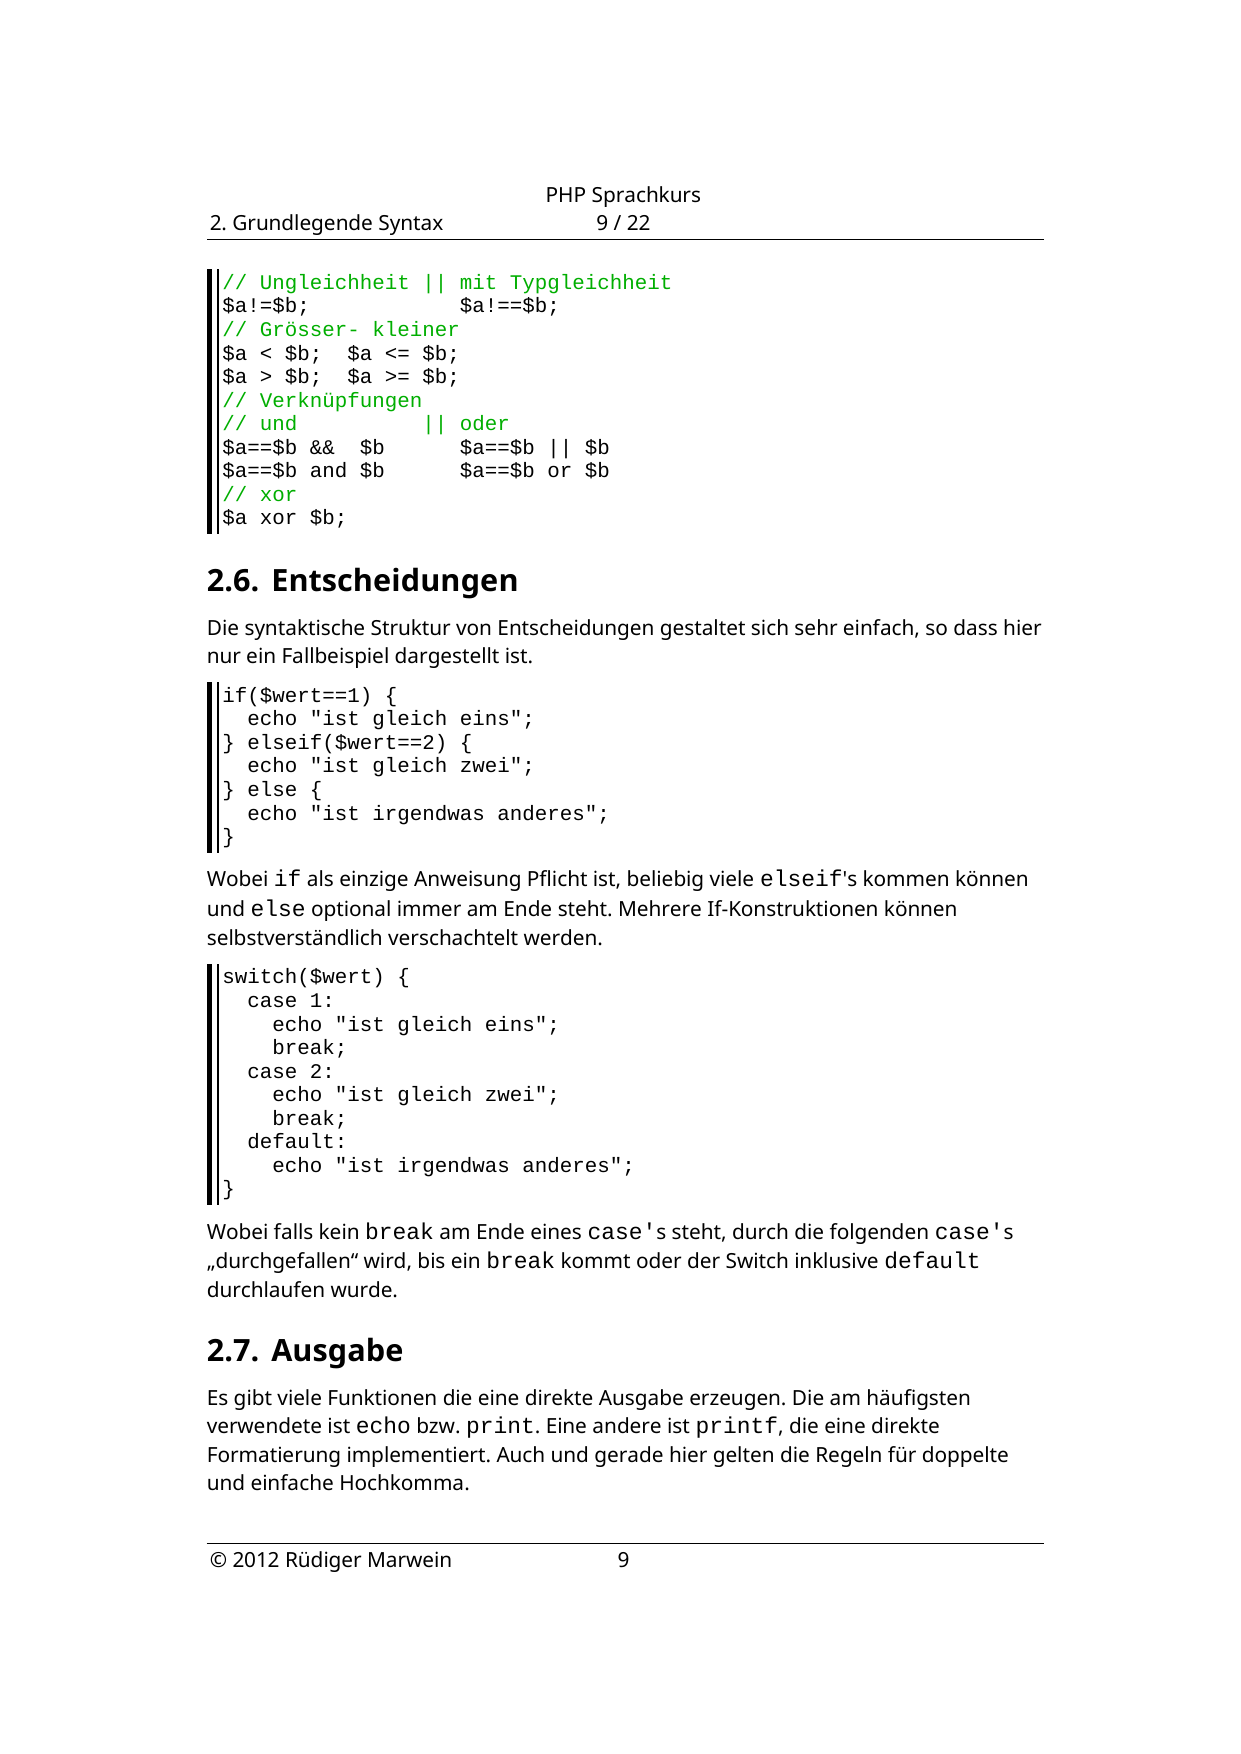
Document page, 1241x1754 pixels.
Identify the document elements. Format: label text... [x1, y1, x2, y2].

text Wobei falls kein break am Ende eines case's steht, durch die folgenden case's „durchgefallen“ wird, bis ein break kommt oder der Switch inklusive default durchlaufen wurde. [207, 1217, 1044, 1303]
subtitle Ausgabe [207, 1328, 1044, 1370]
text Die syntaktische Struktur von Entscheidungen gestaltet sich sehr einfach, so dass hier nur ein Fallbeispiel dargestellt ist. [207, 613, 1044, 669]
text switch($wert) { case 1: echo "ist gleich eins"; break; case 2: echo "ist gleich zwei"; break; default: echo "ist irgendwas anderes"; } [219, 964, 1044, 1205]
text if($wert==1) { echo "ist gleich eins"; } elseif($wert==2) { echo "ist gleich zwei"; } else { echo "ist irgendwas anderes"; } [219, 682, 1044, 853]
subtitle Entscheidungen [207, 559, 1044, 601]
text // Ungleichheit || mit Typgleichheit $a!=$b; $a!==$b; // Grösser- kleiner $a < $b; $a <= $b; $a > $b; $a >= $b; // Verknüpfungen // und || oder $a==$b && $b $a==$b || $b $a==$b and $b $a==$b or $b // xor $a xor $b; [219, 269, 1044, 534]
text Wobei if als einzige Anweisung Pflicht ist, beliebig viele elseif's kommen können und else optional immer am Ende steht. Mehrere If-Konstruktionen können selbstverständlich verschachtelt werden. [207, 864, 1044, 951]
text Es gibt viele Funktionen die eine direkte Ausgabe erzeugen. Die am häufigsten verwendete ist echo bzw. print. Eine andere ist printf, die eine direkte Formatierung implementiert. Auch und gerade hier gelten die Regeln für doppelte und einfache Hochkomma. [207, 1383, 1044, 1497]
